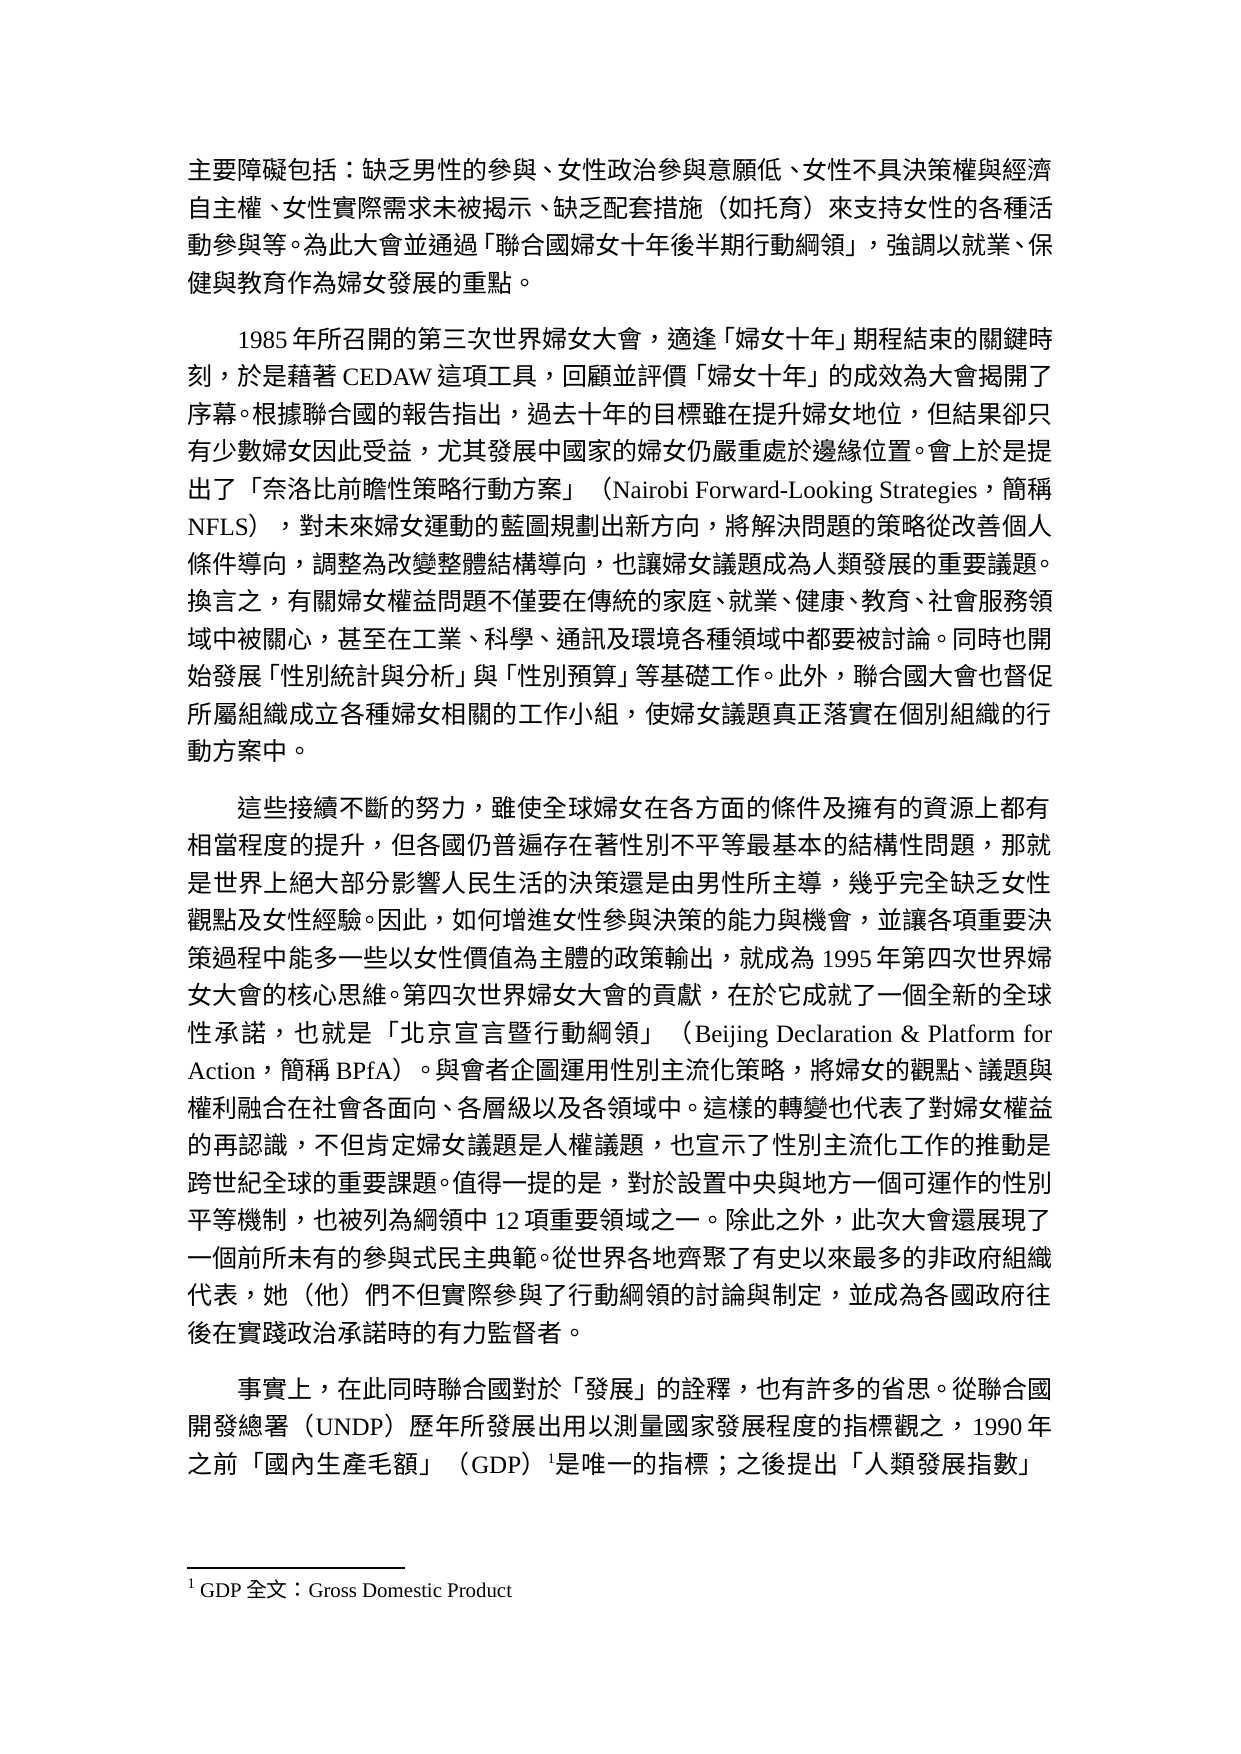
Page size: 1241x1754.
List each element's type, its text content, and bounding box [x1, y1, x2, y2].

text 主要障礙包括：缺乏男性的參與、女性政治參與意願低、女性不具決策權與經濟自主權、女性實際需求未被揭示、缺乏配套措施（如托育）來支持女性的各種活動參與等。為此大會並通過「聯合國婦女十年後半期行動綱領」，強調以就業、保健與教育作為婦女發展的重點。 [187, 150, 1053, 300]
text 1985年所召開的第三次世界婦女大會，適逢「婦女十年」期程結束的關鍵時刻，於是藉著CEDAW這項工具，回顧並評價「婦女十年」的成效為大會揭開了序幕。根據聯合國的報告指出，過去十年的目標雖在提升婦女地位，但結果卻只有少數婦女因此受益，尤其發展中國家的婦女仍嚴重處於邊緣位置。會上於是提出了「奈洛比前瞻性策略行動方案」（Nairobi Forward-Looking Strategies，簡稱NFLS），對未來婦女運動的藍圖規劃出新方向，將解決問題的策略從改善個人條件導向，調整為改變整體結構導向，也讓婦女議題成為人類發展的重要議題。換言之，有關婦女權益問題不僅要在傳統的家庭、就業、健康、教育、社會服務領域中被關心，甚至在工業、科學、通訊及環境各種領域中都要被討論。同時也開始發展「性別統計與分析」與「性別預算」等基礎工作。此外，聯合國大會也督促所屬組織成立各種婦女相關的工作小組，使婦女議題真正落實在個別組織的行動方案中。 [187, 319, 1053, 769]
text 事實上，在此同時聯合國對於「發展」的詮釋，也有許多的省思。從聯合國開發總署（UNDP）歷年所發展出用以測量國家發展程度的指標觀之，1990年之前「國內生產毛額」（GDP）是唯一的指標；之後提出「人類發展指數」（HDI），將人類壽命與受教育程度等攸關生活品質的指標項目列入，使GDP不再是唯一指標；此外也建構了「性別發展指數」（GDI）、「性別權力測度」（GEM）與「性別不平等指數」（GII），使發展結果帶給不同性別間的效果得以展現。2000年之後更提出以人本取向與環境關懷的「千禧年發展目標」（MDGs），做為世界各國往後15年的發展方針，而其中有六大目標更是與婦女發展息息相關，或直接揭示性別平等為發展要項。回顧這段歷史進程，無論從婦運的軌跡，或從對發展內涵的詮釋來看，在在顯示出兩項無可逆轉的事實：一是人類的未來已不再由單一性別來主導，而將會是一個性別平等參與共治共決的社會；另一則是經濟發展的果實必須為全人類所共享，而社會發展的目標是在維持一個萬物共生的永續環境。整體而言，這是一個從立法保障婦女權利，到促使女性有效行使權利的過程；也是一個從聚焦於婦女議題到聚焦於性別議題的過程；亦是一個性別議題從邊陲到主流的過程；更是一個從鼓勵女性參與，到追求典範轉移的過程。 [187, 1369, 1053, 1481]
text GDP全文：Gross Domestic Product [187, 1574, 1053, 1604]
text 這些接續不斷的努力，雖使全球婦女在各方面的條件及擁有的資源上都有相當程度的提升，但各國仍普遍存在著性別不平等最基本的結構性問題，那就是世界上絕大部分影響人民生活的決策還是由男性所主導，幾乎完全缺乏女性觀點及女性經驗。因此，如何增進女性參與決策的能力與機會，並讓各項重要決策過程中能多一些以女性價值為主體的政策輸出，就成為1995年第四次世界婦女大會的核心思維。第四次世界婦女大會的貢獻，在於它成就了一個全新的全球性承諾，也就是「北京宣言暨行動綱領」（Beijing Declaration & Platform for Action，簡稱BPfA）。與會者企圖運用性別主流化策略，將婦女的觀點、議題與權利融合在社會各面向、各層級以及各領域中。這樣的轉變也代表了對婦女權益的再認識，不但肯定婦女議題是人權議題，也宣示了性別主流化工作的推動是跨世紀全球的重要課題。值得一提的是，對於設置中央與地方一個可運作的性別平等機制，也被列為綱領中12項重要領域之一。除此之外，此次大會還展現了一個前所未有的參與式民主典範。從世界各地齊聚了有史以來最多的非政府組織代表，她（他）們不但實際參與了行動綱領的討論與制定，並成為各國政府往後在實踐政治承諾時的有力監督者。 [187, 787, 1053, 1350]
